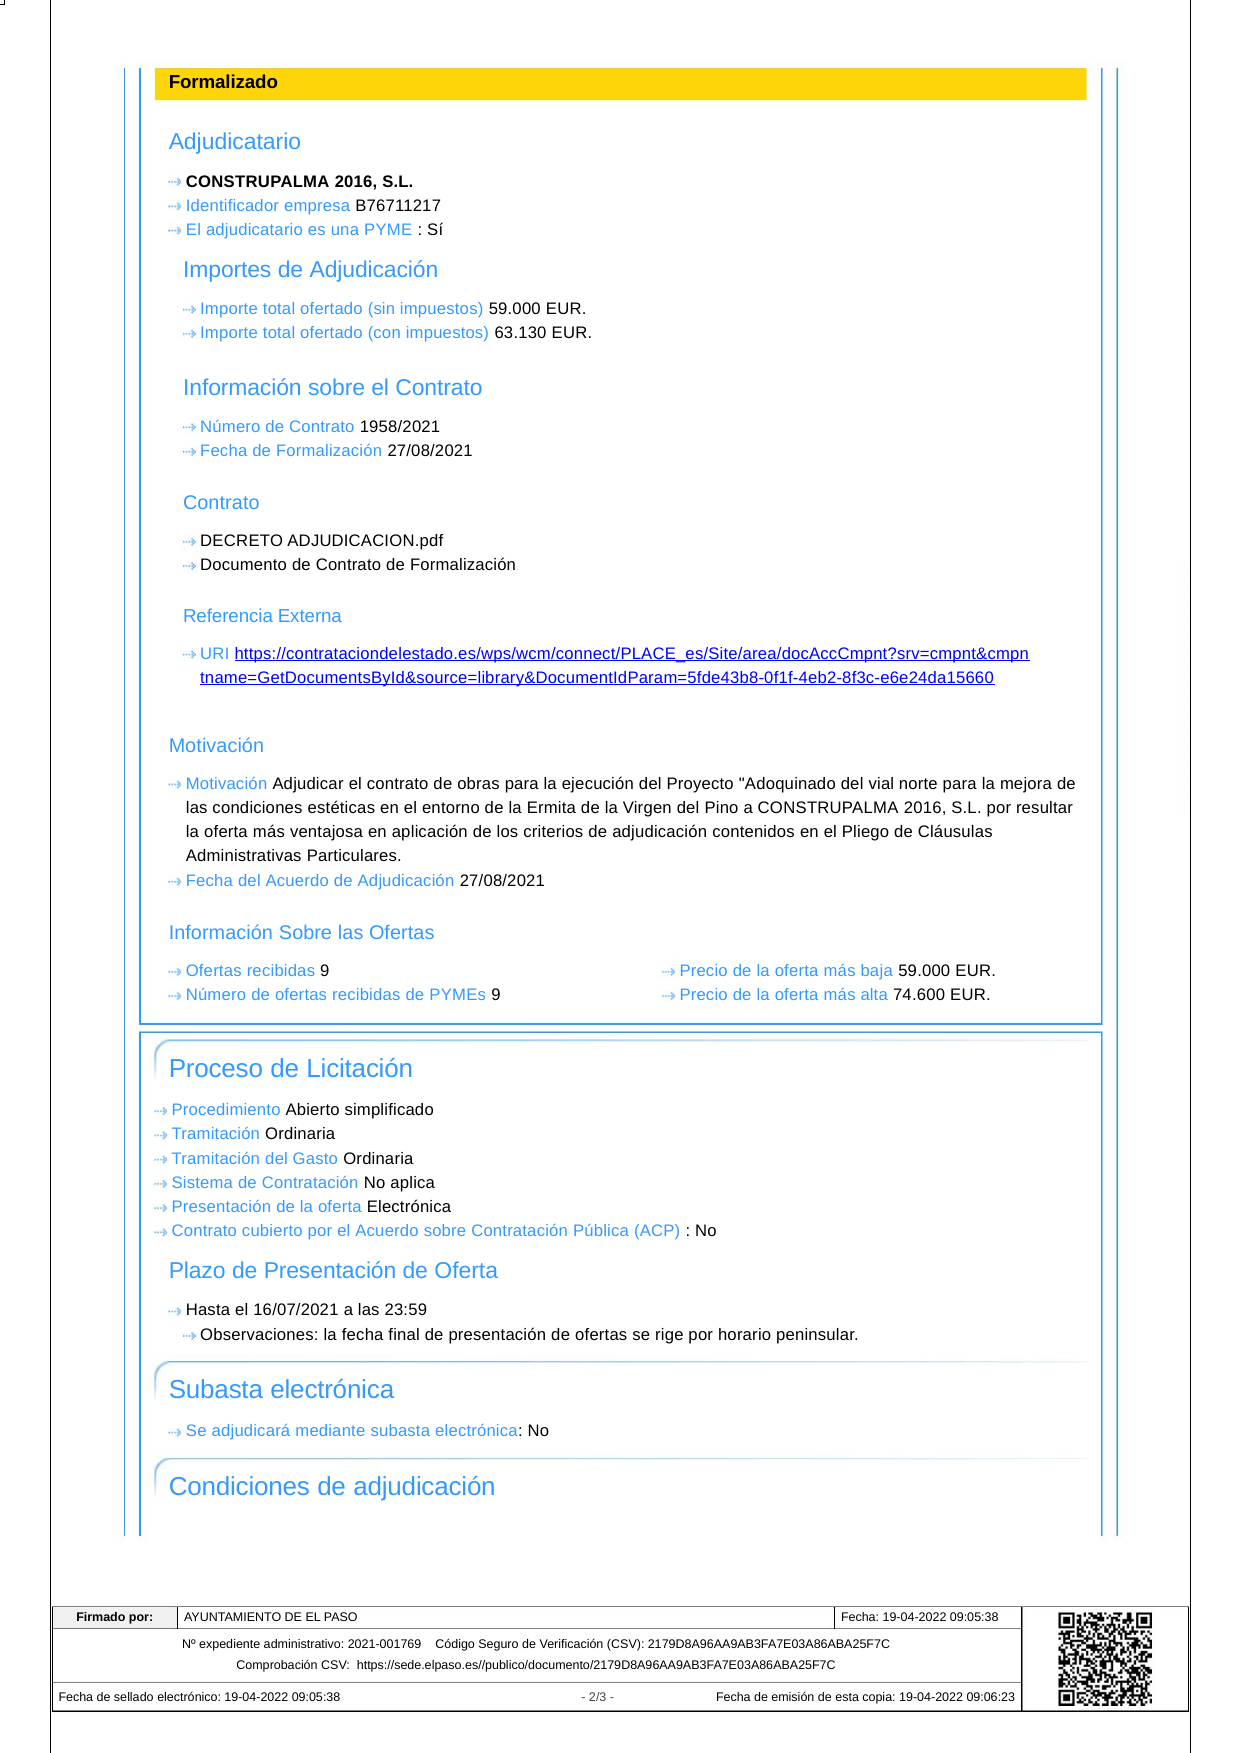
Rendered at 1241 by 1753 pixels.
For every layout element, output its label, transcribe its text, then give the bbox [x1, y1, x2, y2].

text Motivación [168, 734, 289, 757]
text Presentación de la oferta Electrónica [171, 1197, 476, 1216]
text Número de ofertas recibidas de PYMEs 9 [186, 985, 525, 1004]
text Tramitación Ordinaria [171, 1124, 459, 1144]
text CONSTRUPALMA 2016, S.L. [186, 172, 467, 191]
text Identificador empresa B76711217 [186, 196, 467, 215]
text Adjudicatario [168, 129, 325, 154]
text Fecha: 19-04-2022 09:05:38 [841, 1610, 1022, 1624]
text Subasta electrónica [168, 1376, 419, 1404]
text Sistema de Contratación No aplica [171, 1173, 476, 1192]
text Número de Contrato 1958/2021 [200, 417, 466, 436]
text Condiciones de adjudicación [168, 1472, 520, 1501]
text Precio de la oferta más alta 74.600 EUR. [679, 985, 1020, 1004]
text Administrativas Particulares. [186, 847, 1100, 866]
text Hasta el 16/07/2021 a las 23:59 [186, 1301, 452, 1320]
text Procedimiento Abierto simplificado [171, 1100, 459, 1119]
text Tramitación del Gasto Ordinaria [171, 1149, 476, 1168]
text - 2/3 - [581, 1691, 633, 1705]
text Documento de Contrato de Formalización [200, 556, 541, 575]
text la oferta más ventajosa en aplicación de los criterios de adjudicación contenidos en el Pliego de Cláusulas [186, 822, 1100, 841]
text Contrato [183, 492, 284, 514]
text Motivación Adjudicar el contrato de obras para la ejecución del Proyecto "Adoquinado del vial norte para la mejora de [186, 774, 1100, 793]
text Importe total ofertado (sin impuestos) 59.000 EUR. [200, 299, 617, 319]
text Importes de Adjudicación [183, 257, 464, 282]
text tname=GetDocumentsById&source=library&DocumentIdParam=5fde43b8-0f1f-4eb2-8f3c-e6e24da15660 [200, 668, 1055, 687]
text URI https://contrataciondelestado.es/wps/wcm/connect/PLACE_es/Site/area/docAccCmpnt?srv=cmpnt&cmpn [200, 644, 1055, 663]
text Fecha del Acuerdo de Adjudicación 27/08/2021 [186, 871, 570, 890]
text Observaciones: la fecha final de presentación de ofertas se rige por horario peninsular. [200, 1325, 884, 1344]
text Información sobre el Contrato [183, 374, 508, 400]
text Referencia Externa [183, 606, 366, 627]
text Formalizado [168, 72, 303, 92]
text Nº expediente administrativo: 2021-001769 Código Seguro de Verificación (CSV): 2179D8A96AA9AB3FA7E03A86ABA25F7C [182, 1638, 917, 1652]
text las condiciones estéticas en el entorno de la Ermita de la Virgen del Pino a CONSTRUPALMA 2016, S.L. por resultar [186, 798, 1100, 817]
text Firmado por: [76, 1610, 172, 1624]
text Plazo de Presentación de Oferta [168, 1258, 523, 1283]
text Ofertas recibidas 9 [186, 961, 354, 980]
text Contrato cubierto por el Acuerdo sobre Contratación Pública (ACP) : No [171, 1222, 741, 1241]
picture [51, 0, 1190, 1753]
text Importe total ofertado (con impuestos) 63.130 EUR. [200, 324, 617, 343]
text Fecha de Formalización 27/08/2021 [200, 441, 498, 460]
text Proceso de Licitación [168, 1054, 437, 1083]
text Información Sobre las Ofertas [168, 922, 458, 944]
text Comprobación CSV: https://sede.elpaso.es//publico/documento/2179D8A96AA9AB3FA7E03A86ABA25F7C [236, 1658, 917, 1672]
text Fecha de emisión de esta copia: 19-04-2022 09:06:23 [716, 1690, 1040, 1704]
text AYUNTAMIENTO DE EL PASO [184, 1610, 386, 1624]
text Se adjudicará mediante subasta electrónica: No [186, 1421, 574, 1441]
text El adjudicatario es una PYME : Sí [186, 220, 467, 239]
text DECRETO ADJUDICACION.pdf [200, 531, 470, 551]
text Precio de la oferta más baja 59.000 EUR. [679, 961, 1020, 980]
text Fecha de sellado electrónico: 19-04-2022 09:05:38 [58, 1690, 365, 1704]
